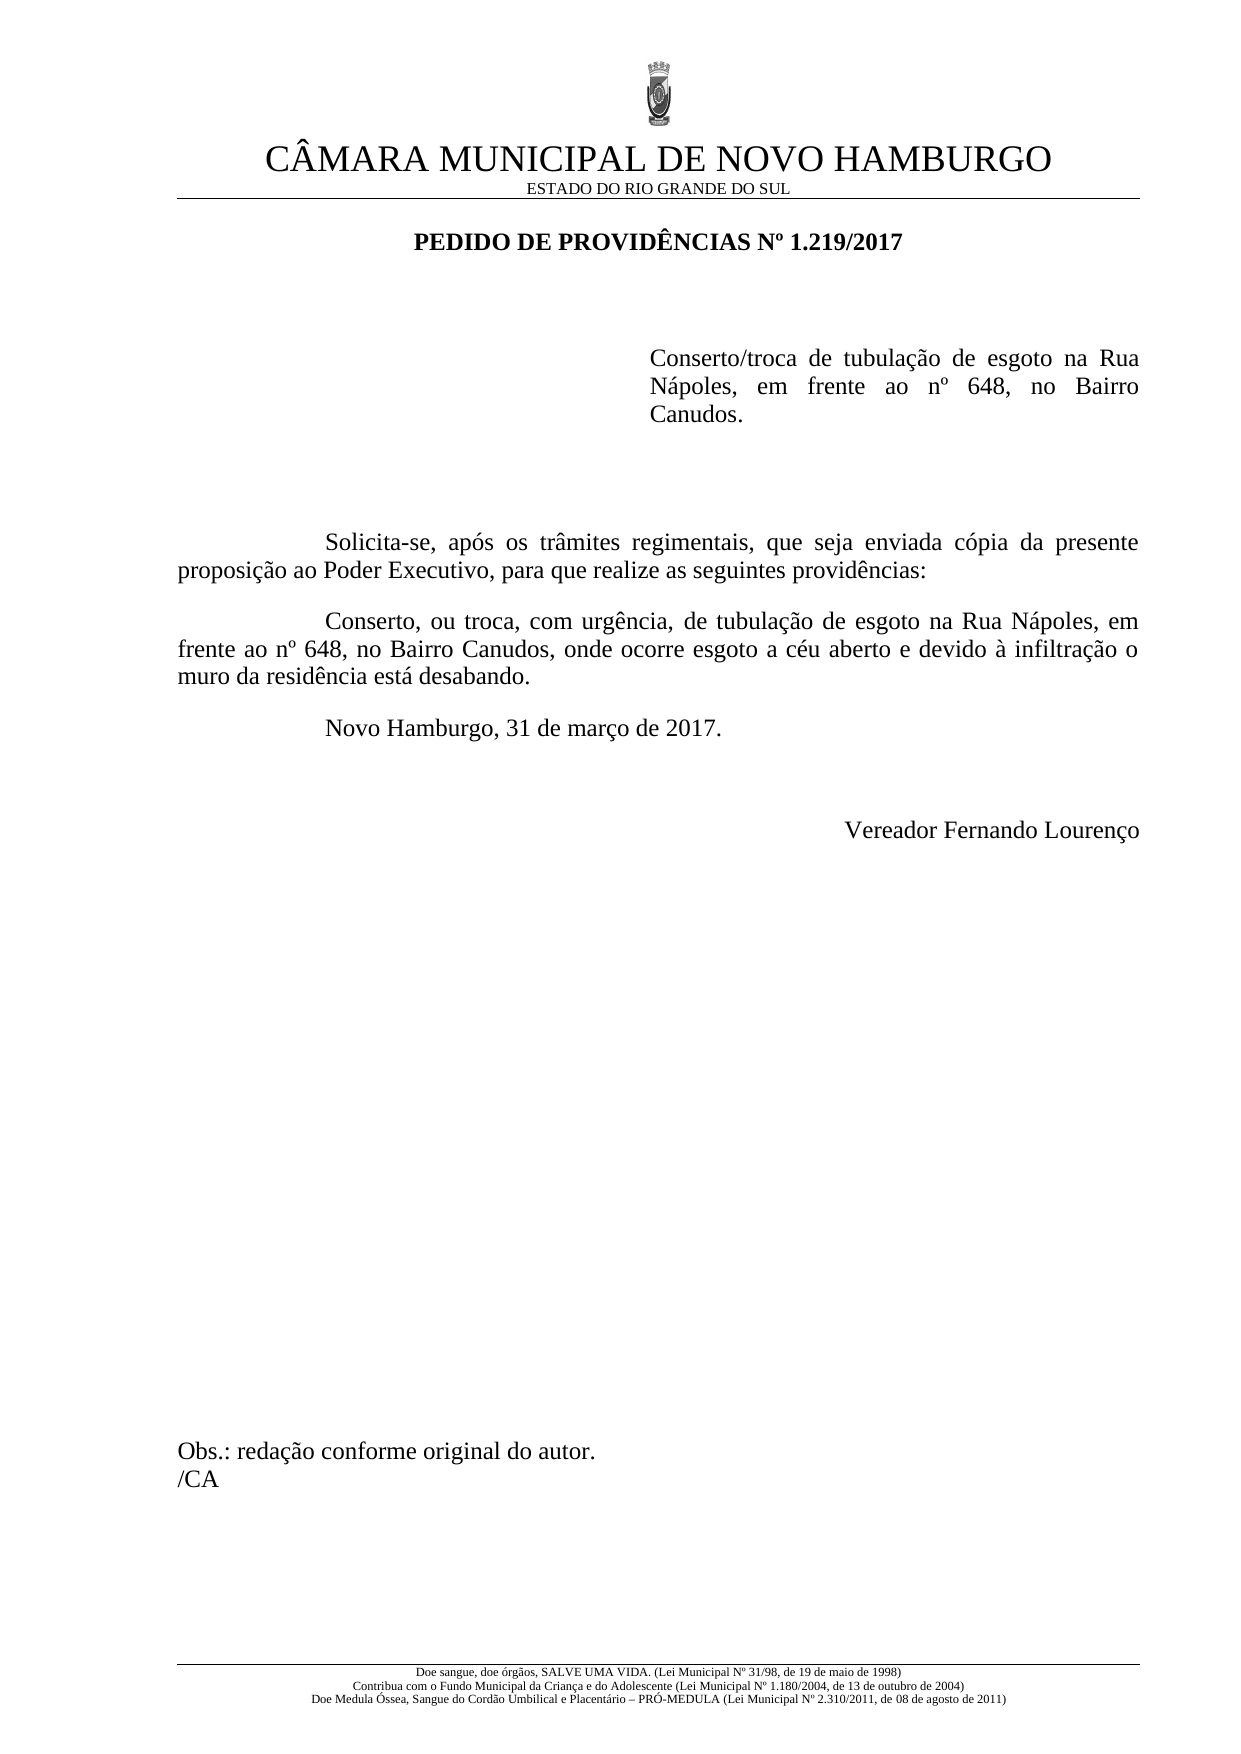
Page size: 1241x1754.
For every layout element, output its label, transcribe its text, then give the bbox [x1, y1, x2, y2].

text Conserto, ou troca, com urgência, de tubulação de esgoto na Rua Nápoles, em frente ao nº 648, no Bairro Canudos, onde ocorre esgoto a céu aberto e devido à infiltração o muro da residência está desabando. [177, 607, 1140, 690]
text Conserto/troca de tubulação de esgoto na Rua Nápoles, em frente ao nº 648, no Bairro Canudos. [649, 344, 1140, 428]
text PEDIDO DE PROVIDÊNCIAS Nº 1.219/2017 [177, 228, 1140, 256]
text Novo Hamburgo, 31 de março de 2017. [177, 714, 1140, 741]
text /CA [177, 1465, 1140, 1493]
text Solicita-se, após os trâmites regimentais, que seja enviada cópia da presente proposição ao Poder Executivo, para que realize as seguintes providências: [177, 528, 1140, 583]
text Obs.: redação conforme original do autor. [177, 1437, 1140, 1465]
text Vereador Fernando Lourenço [177, 816, 1140, 844]
